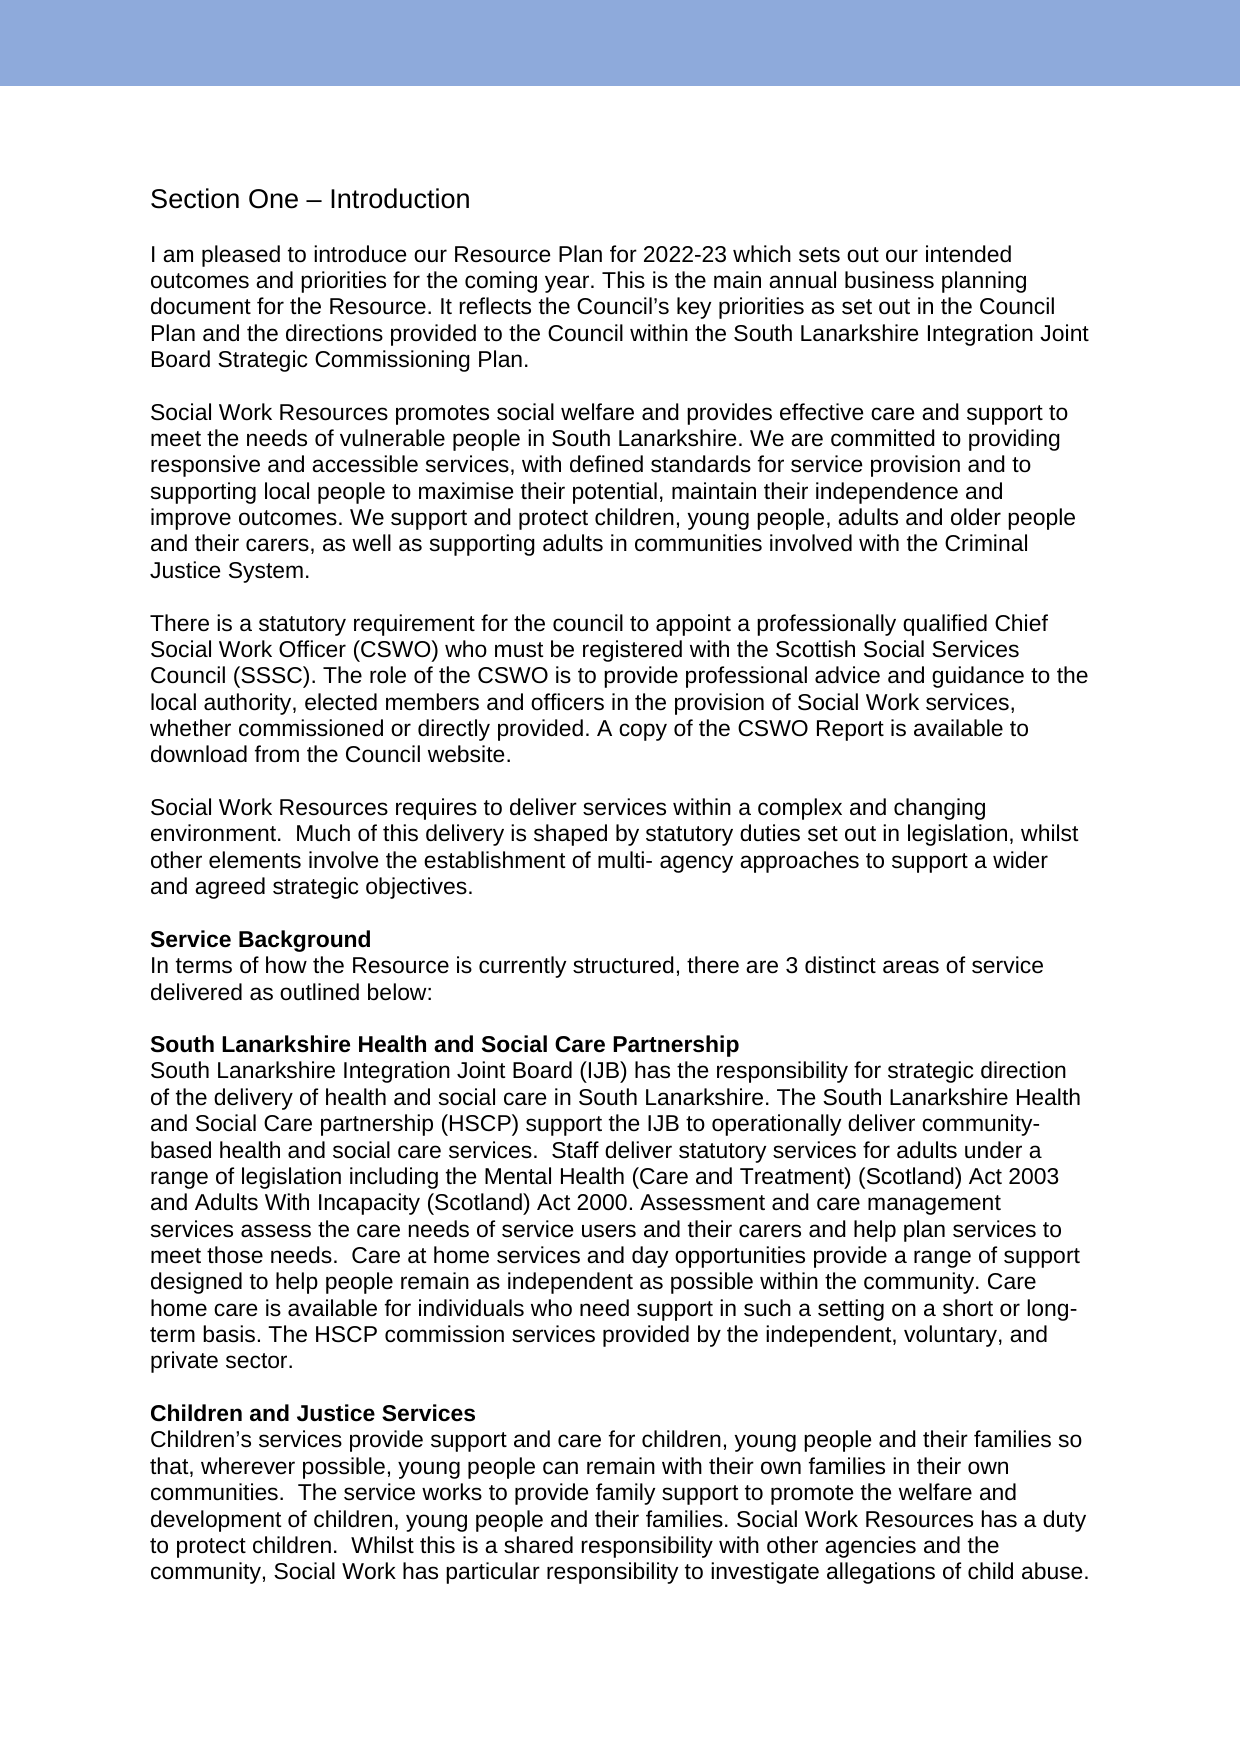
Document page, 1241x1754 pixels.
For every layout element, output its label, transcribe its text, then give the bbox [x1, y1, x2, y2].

subtitle Section One – Introduction [150, 183, 1090, 214]
text Social Work Resources requires to deliver services within a complex and changing environment. Much of this delivery is shaped by statutory duties set out in legislation, whilst other elements involve the establishment of multi- agency approaches to support a wider and agreed strategic objectives. [150, 794, 1090, 899]
text Service Background [150, 926, 1090, 952]
text Children’s services provide support and care for children, young people and their families so that, wherever possible, young people can remain with their own families in their own communities. The service works to provide family support to promote the welfare and development of children, young people and their families. Social Work Resources has a duty to protect children. Whilst this is a shared responsibility with other agencies and the community, Social Work has particular responsibility to investigate allegations of child abuse. [150, 1426, 1090, 1584]
text In terms of how the Resource is currently structured, there are 3 distinct areas of service delivered as outlined below: [150, 952, 1090, 1005]
text There is a statutory requirement for the council to appoint a professionally qualified Chief Social Work Officer (CSWO) who must be registered with the Scottish Social Services Council (SSSC). The role of the CSWO is to provide professional advice and guidance to the local authority, elected members and officers in the provision of Social Work services, whether commissioned or directly provided. A copy of the CSWO Report is available to download from the Council website. [150, 609, 1090, 768]
text I am pleased to introduce our Resource Plan for 2022-23 which sets out our intended outcomes and priorities for the coming year. This is the main annual business planning document for the Resource. It reflects the Council’s key priorities as set out in the Council Plan and the directions provided to the Council within the South Lanarkshire Integration Joint Board Strategic Commissioning Plan. [150, 241, 1090, 372]
text South Lanarkshire Integration Joint Board (IJB) has the responsibility for strategic direction of the delivery of health and social care in South Lanarkshire. The South Lanarkshire Health and Social Care partnership (HSCP) support the IJB to operationally deliver community-based health and social care services. Staff deliver statutory services for adults under a range of legislation including the Mental Health (Care and Treatment) (Scotland) Act 2003 and Adults With Incapacity (Scotland) Act 2000. Assessment and care management services assess the care needs of service users and their carers and help plan services to meet those needs. Care at home services and day opportunities provide a range of support designed to help people remain as independent as possible within the community. Care home care is available for individuals who need support in such a setting on a short or long-term basis. The HSCP commission services provided by the independent, voluntary, and private sector. [150, 1057, 1090, 1374]
text Children and Justice Services [150, 1400, 1090, 1426]
text Social Work Resources promotes social welfare and provides effective care and support to meet the needs of vulnerable people in South Lanarkshire. We are committed to providing responsive and accessible services, with defined standards for service provision and to supporting local people to maximise their potential, maintain their independence and improve outcomes. We support and protect children, young people, adults and older people and their carers, as well as supporting adults in communities involved with the Criminal Justice System. [150, 399, 1090, 583]
text South Lanarkshire Health and Social Care Partnership [150, 1031, 1090, 1057]
